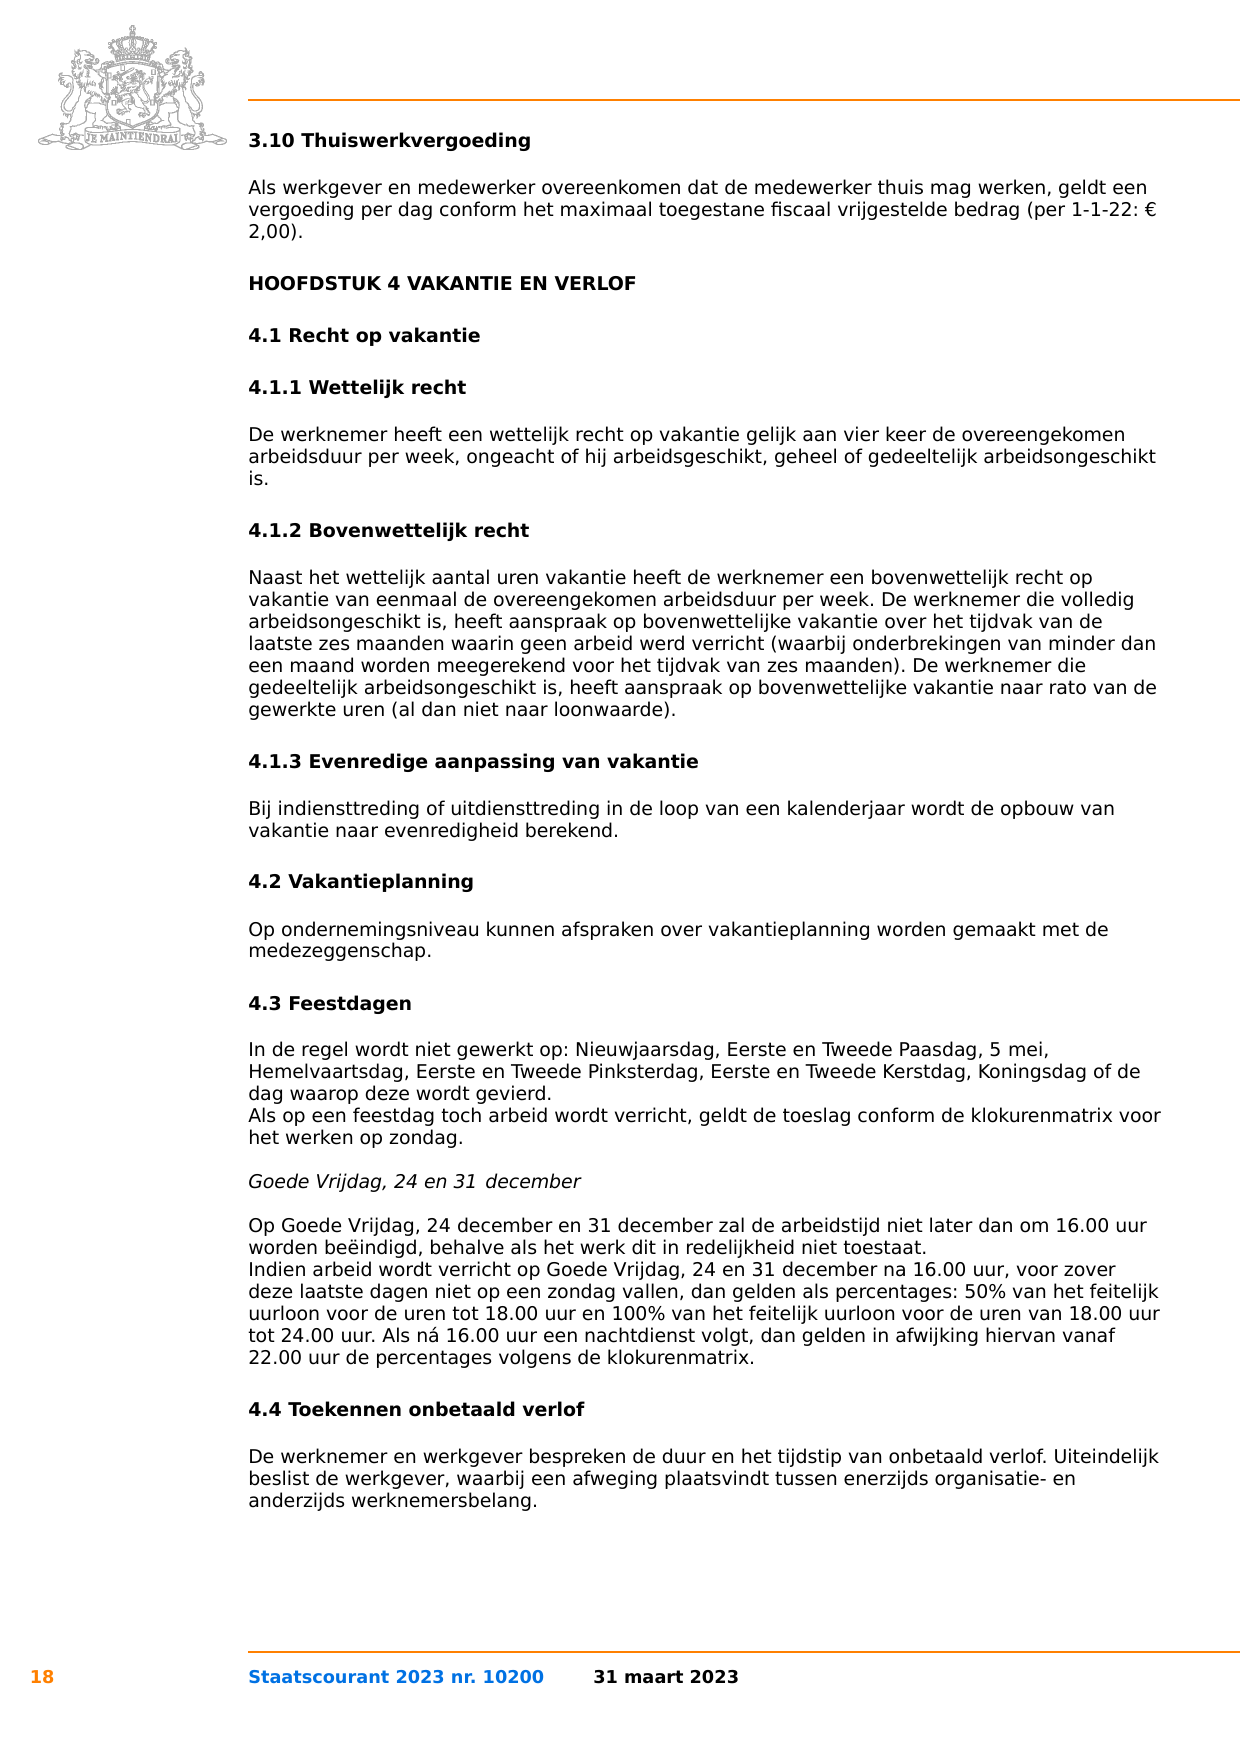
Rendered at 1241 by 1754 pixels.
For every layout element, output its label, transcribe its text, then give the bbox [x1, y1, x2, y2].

text Als werkgever en medewerker overeenkomen dat de medewerker thuis mag werken, geldt een vergoeding per dag conform het maximaal toegestane fiscaal vrijgestelde bedrag (per 1-1-22: € 2,00). [248, 177, 1163, 243]
subtitle 4.1.2 Bovenwettelijk recht [248, 520, 1163, 542]
subtitle 4.2 Vakantieplanning [248, 871, 1163, 893]
subtitle 4.1.3 Evenredige aanpassing van vakantie [248, 751, 1163, 772]
picture [38, 25, 227, 150]
subtitle Goede Vrijdag, 24 en 31 december [248, 1171, 1163, 1193]
subtitle 4.3 Feestdagen [248, 992, 1163, 1014]
text Op ondernemingsniveau kunnen afspraken over vakantieplanning worden gemaakt met de medezeggenschap. [248, 918, 1163, 962]
subtitle HOOFDSTUK 4 VAKANTIE EN VERLOF [248, 273, 1163, 295]
text De werknemer heeft een wettelijk recht op vakantie gelijk aan vier keer de overeengekomen arbeidsduur per week, ongeacht of hij arbeidsgeschikt, geheel of gedeeltelijk arbeidsongeschikt is. [248, 424, 1163, 490]
subtitle 3.10 Thuiswerkvergoeding [248, 130, 1163, 152]
text Naast het wettelijk aantal uren vakantie heeft de werknemer een bovenwettelijk recht op vakantie van eenmaal de overeengekomen arbeidsduur per week. De werknemer die volledig arbeidsongeschikt is, heeft aanspraak op bovenwettelijke vakantie over het tijdvak van de laatste zes maanden waarin geen arbeid werd verricht (waarbij onderbrekingen van minder dan een maand worden meegerekend voor het tijdvak van zes maanden). De werknemer die gedeeltelijk arbeidsongeschikt is, heeft aanspraak op bovenwettelijke vakantie naar rato van de gewerkte uren (al dan niet naar loonwaarde). [248, 567, 1163, 721]
text Als op een feestdag toch arbeid wordt verricht, geldt de toeslag conform de klokurenmatrix voor het werken op zondag. [248, 1105, 1163, 1149]
text In de regel wordt niet gewerkt op: Nieuwjaarsdag, Eerste en Tweede Paasdag, 5 mei, Hemelvaartsdag, Eerste en Tweede Pinksterdag, Eerste en Tweede Kerstdag, Koningsdag of de dag waarop deze wordt gevierd. [248, 1039, 1163, 1105]
subtitle 4.4 Toekennen onbetaald verlof [248, 1399, 1163, 1421]
text Bij indiensttreding of uitdiensttreding in de loop van een kalenderjaar wordt de opbouw van vakantie naar evenredigheid berekend. [248, 797, 1163, 841]
text De werknemer en werkgever bespreken de duur en het tijdstip van onbetaald verlof. Uiteindelijk beslist de werkgever, waarbij een afweging plaatsvindt tussen enerzijds organisatie- en anderzijds werknemersbelang. [248, 1446, 1163, 1512]
text Op Goede Vrijdag, 24 december en 31 december zal de arbeidstijd niet later dan om 16.00 uur worden beëindigd, behalve als het werk dit in redelijkheid niet toestaat. [248, 1215, 1163, 1259]
text Indien arbeid wordt verricht op Goede Vrijdag, 24 en 31 december na 16.00 uur, voor zover deze laatste dagen niet op een zondag vallen, dan gelden als percentages: 50% van het feitelijk uurloon voor de uren tot 18.00 uur en 100% van het feitelijk uurloon voor de uren van 18.00 uur tot 24.00 uur. Als ná 16.00 uur een nachtdienst volgt, dan gelden in afwijking hiervan vanaf 22.00 uur de percentages volgens de klokurenmatrix. [248, 1259, 1163, 1369]
subtitle 4.1 Recht op vakantie [248, 325, 1163, 347]
subtitle 4.1.1 Wettelijk recht [248, 377, 1163, 399]
